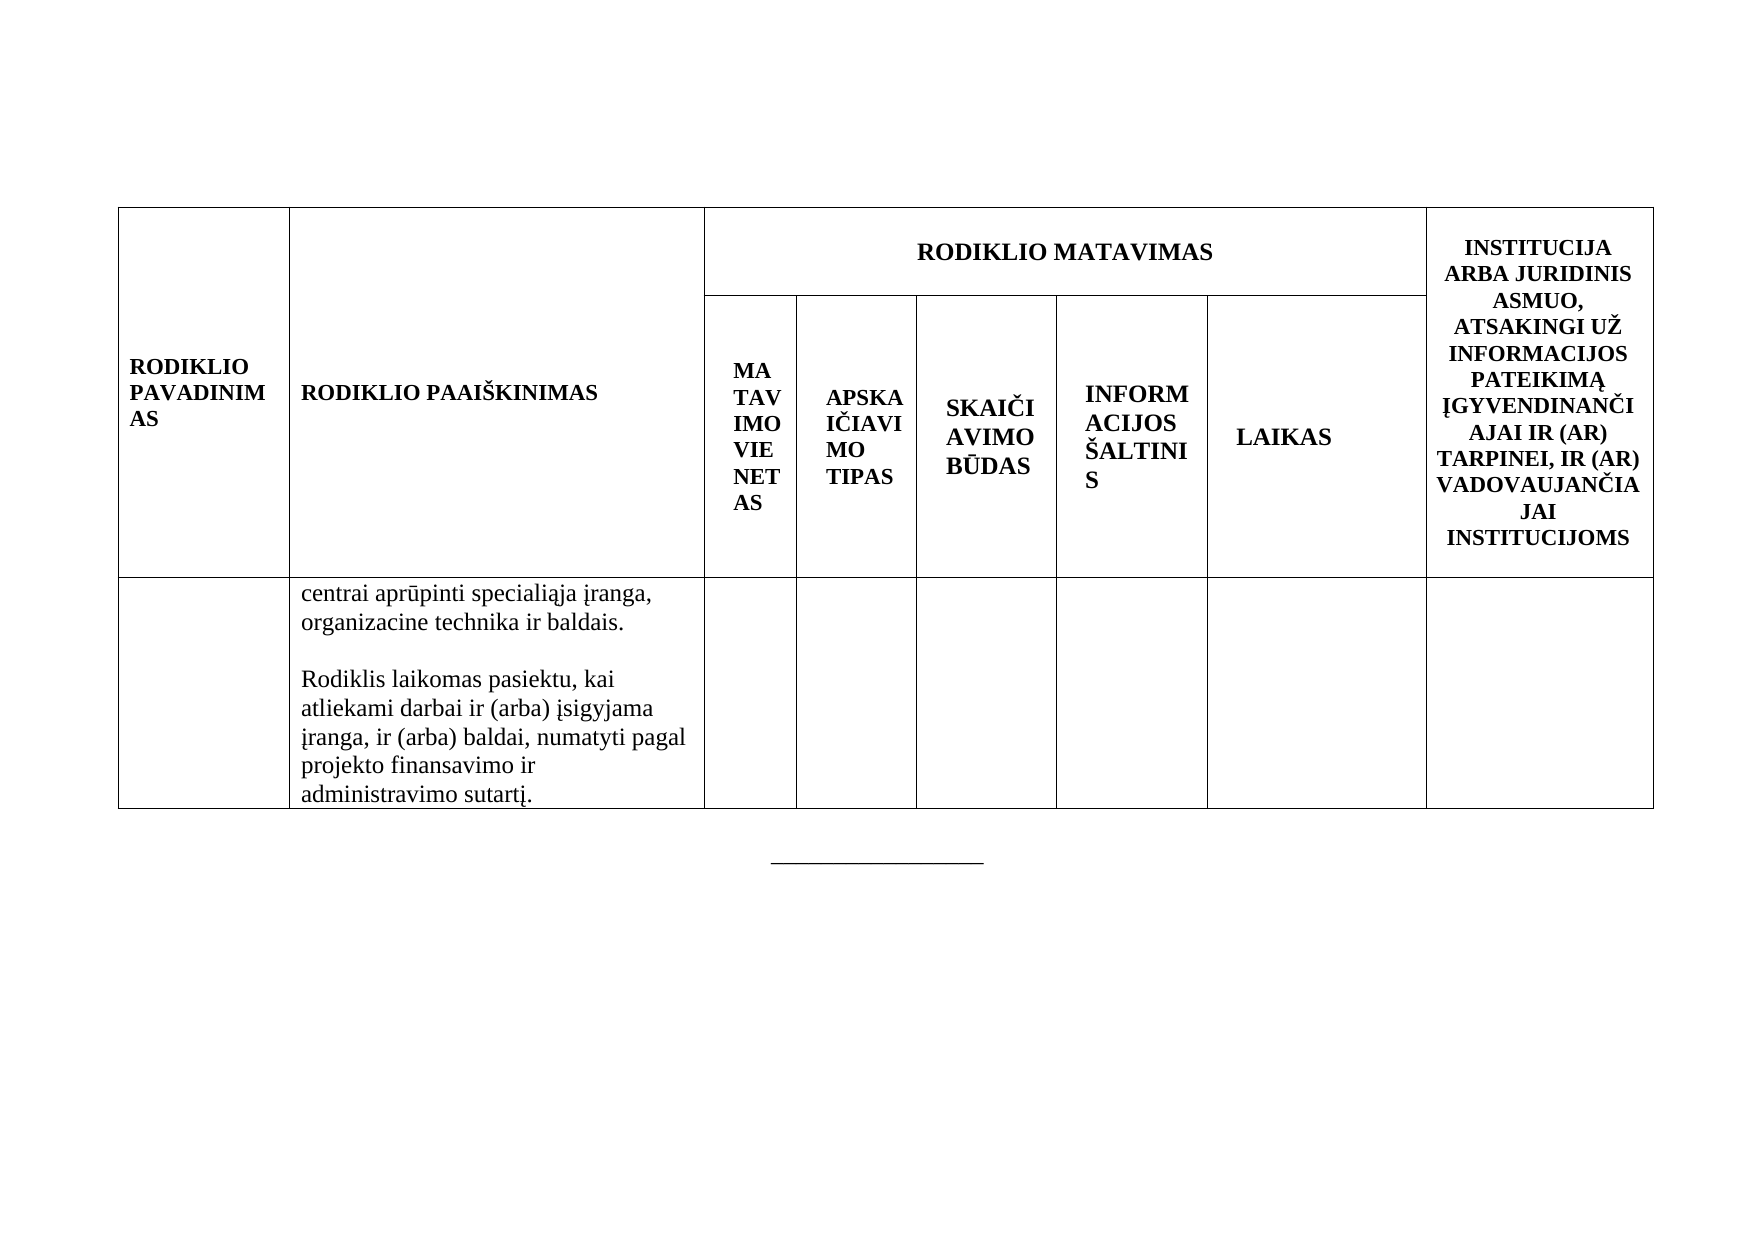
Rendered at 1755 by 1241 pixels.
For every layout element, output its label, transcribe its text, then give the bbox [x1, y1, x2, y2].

table_cell [797, 578, 916, 808]
table_header RODIKLIO PAAIŠKINIMAS [290, 208, 704, 577]
table_cell [705, 578, 796, 808]
table_cell [1208, 578, 1426, 808]
text _________________ [118, 838, 1636, 866]
table_cell centrai aprūpinti specialiąja įranga, organizacine technika ir baldais. Rodiklis laikomas pasiektu, kai atliekami darbai ir (arba) įsigyjama įranga, ir (arba) baldai, numatyti pagal projekto finansavimo ir administravimo sutartį. [290, 578, 704, 808]
table_cell [119, 578, 289, 808]
table_cell [1057, 578, 1207, 808]
table_header RODIKLIO PAVADINIMAS [119, 208, 289, 577]
table_header RODIKLIO MATAVIMAS [705, 208, 1426, 295]
table_cell [917, 578, 1056, 808]
table_cell SKAIČIAVIMO BŪDAS [917, 296, 1056, 577]
table_header Institucija arba juridinis asmuo, atsakingi už informacijos pateikimą ĮGYVENDINANČIAJAI IR (AR) TARPINEI, IR (AR) VADOVAUJANČIAJAI INSTITUCIJOMS [1427, 208, 1653, 577]
table_cell INFORMACIJOS ŠALTINIS [1057, 296, 1207, 577]
table_cell LAIKAS [1208, 296, 1426, 577]
table_cell MATAVIMO VIENETAS [705, 296, 796, 577]
table_cell [1427, 578, 1653, 808]
table_cell APSKAIČIAVIMO TIPAS [797, 296, 916, 577]
